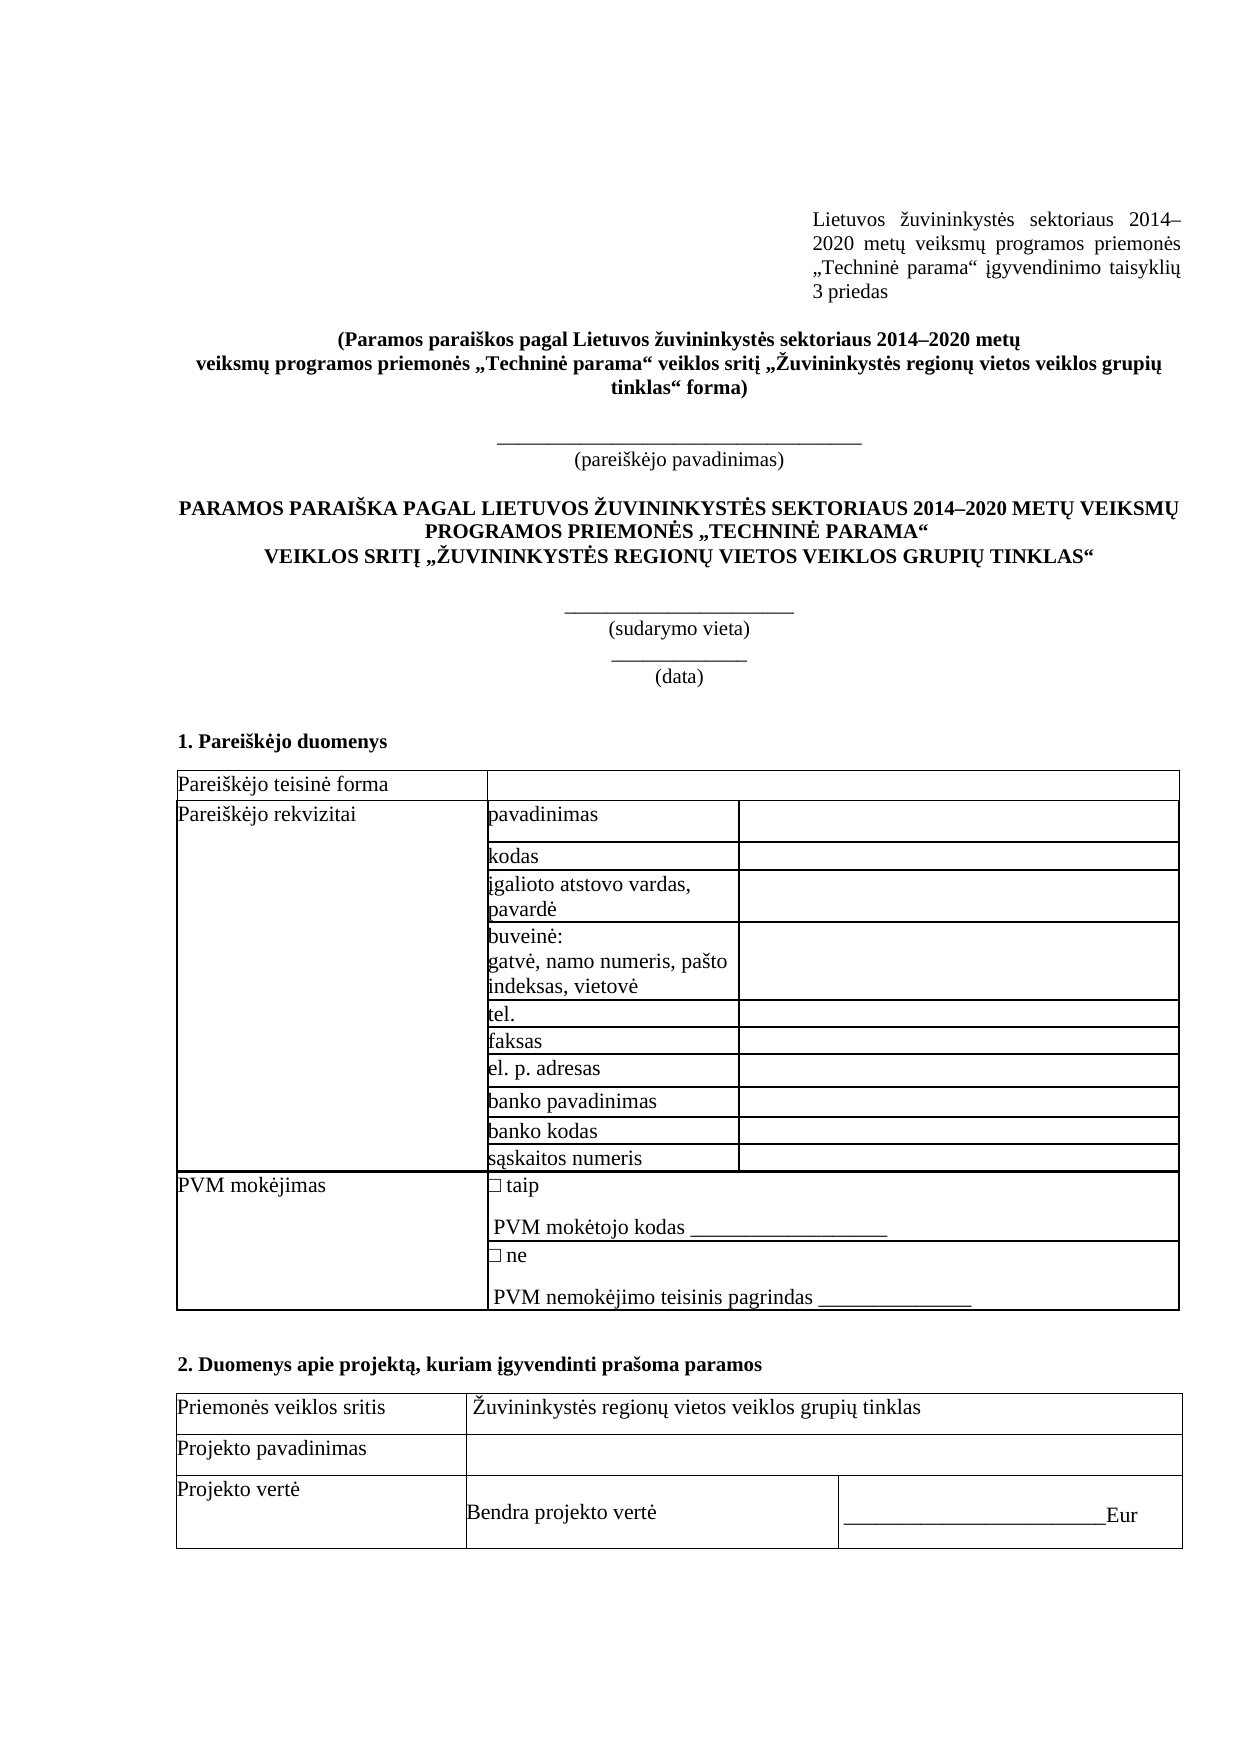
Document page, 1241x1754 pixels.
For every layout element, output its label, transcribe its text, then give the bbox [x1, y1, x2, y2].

table_cell [740, 1145, 1178, 1170]
text ______________________ [177, 592, 1181, 616]
table_cell ________________________Eur [839, 1476, 1182, 1547]
table_cell el. p. adresas [489, 1055, 738, 1086]
table_cell [740, 1055, 1178, 1086]
text (Paramos paraiškos pagal Lietuvos žuvininkystės sektoriaus 2014–2020 metų [177, 327, 1181, 351]
table_cell [467, 1435, 1182, 1475]
text (data) [177, 664, 1181, 688]
table_cell faksas [489, 1028, 738, 1053]
table_cell banko kodas [489, 1118, 738, 1143]
table_cell kodas [489, 843, 738, 868]
table_cell banko pavadinimas [489, 1088, 738, 1116]
text _____________ [177, 640, 1181, 664]
table_cell [740, 1028, 1178, 1053]
table_header Žuvininkystės regionų vietos veiklos grupių tinklas [467, 1394, 1182, 1434]
text ___________________________________ [177, 423, 1181, 447]
table_cell □ ne PVM nemokėjimo teisinis pagrindas ______________ [489, 1242, 1178, 1309]
table_cell Projekto pavadinimas [177, 1435, 466, 1475]
text Lietuvos žuvininkystės sektoriaus 2014–2020 metų veiksmų programos priemonės „Techninė parama“ įgyvendinimo taisyklių 3 priedas [812, 207, 1181, 303]
table_cell □ taip PVM mokėtojo kodas __________________ [489, 1173, 1178, 1239]
table_cell buveinė: gatvė, namo numeris, pašto indeksas, vietovė [489, 923, 738, 999]
table_header Priemonės veiklos sritis [177, 1394, 466, 1434]
table_cell [740, 1001, 1178, 1026]
table_cell [740, 923, 1178, 999]
text VEIKLOS SRITĮ „ŽUVININKYSTĖS REGIONŲ VIETOS VEIKLOS GRUPIŲ TINKLAS“ [177, 543, 1181, 568]
text (pareiškėjo pavadinimas) [177, 447, 1181, 471]
table_cell [740, 871, 1178, 921]
table_cell tel. [489, 1001, 738, 1026]
table_cell PVM mokėjimas [178, 1173, 487, 1309]
table_cell [740, 801, 1178, 841]
text 2. Duomenys apie projektą, kuriam įgyvendinti prašoma paramos [177, 1352, 1181, 1376]
table_header Pareiškėjo teisinė forma [178, 771, 487, 800]
text PARAMOS PARAIŠKA PAGAL LIETUVOS ŽUVININKYSTĖS SEKTORIAUS 2014–2020 METŲ VEIKSMŲ PROGRAMOS PRIEMONĖS „TECHNINĖ PARAMA“ [177, 495, 1181, 543]
table_cell sąskaitos numeris [489, 1145, 738, 1170]
table_cell [740, 1118, 1178, 1143]
table_cell [740, 1088, 1178, 1116]
table_cell [740, 843, 1178, 868]
table_cell Pareiškėjo rekvizitai [178, 801, 487, 1170]
table_cell Bendra projekto vertė [467, 1476, 838, 1547]
text 1. Pareiškėjo duomenys [177, 729, 1181, 753]
table_header [488, 771, 1179, 800]
table_cell pavadinimas [489, 801, 738, 841]
text (sudarymo vieta) [177, 616, 1181, 640]
table_cell įgalioto atstovo vardas, pavardė [489, 871, 738, 921]
text veiksmų programos priemonės „Techninė parama“ veiklos sritį „Žuvininkystės regionų vietos veiklos grupių tinklas“ forma) [177, 351, 1181, 399]
table_cell Projekto vertė [177, 1476, 466, 1547]
